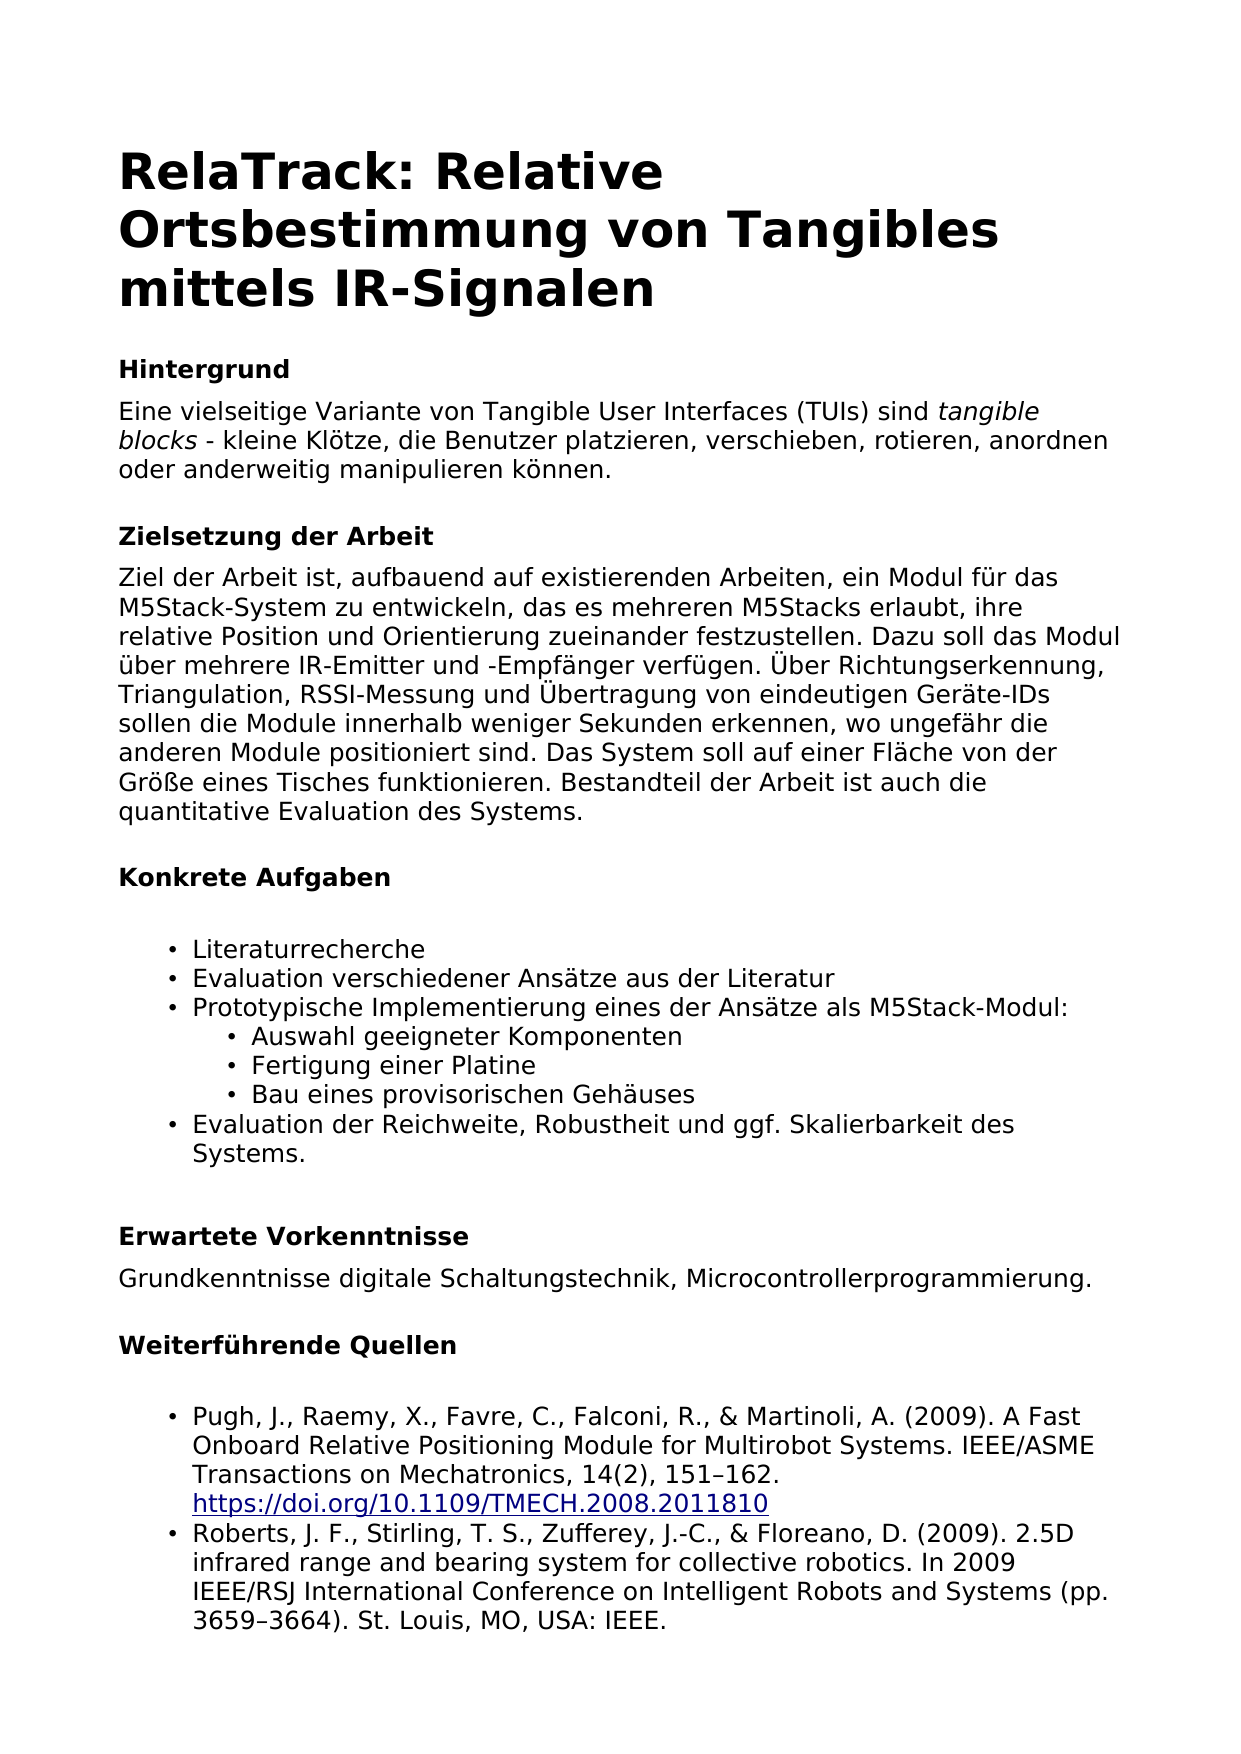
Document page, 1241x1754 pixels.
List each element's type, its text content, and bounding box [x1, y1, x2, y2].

list Roberts, J. F., Stirling, T. S., Zufferey, J.-C., & Floreano, D. (2009). 2.5D infrared range and bearing system for collective robotics. In 2009 IEEE/RSJ International Conference on Intelligent Robots and Systems (pp. 3659–3664). St. Louis, MO, USA: IEEE. [177, 1519, 1122, 1635]
list Literaturrecherche [177, 935, 1122, 964]
text Ziel der Arbeit ist, aufbauend auf existierenden Arbeiten, ein Modul für das M5Stack-System zu entwickeln, das es mehreren M5Stacks erlaubt, ihre relative Position und Orientierung zueinander festzustellen. Dazu soll das Modul über mehrere IR-Emitter und -Empfänger verfügen. Über Richtungserkennung, Triangulation, RSSI-Messung und Übertragung von eindeutigen Geräte-IDs sollen die Module innerhalb weniger Sekunden erkennen, wo ungefähr die anderen Module positioniert sind. Das System soll auf einer Fläche von der Größe eines Tisches funktionieren. Bestandteil der Arbeit ist auch die quantitative Evaluation des Systems. [118, 564, 1122, 826]
list Prototypische Implementierung eines der Ansätze als M5Stack-Modul: [177, 993, 1122, 1022]
list Bau eines provisorischen Gehäuses [236, 1081, 1122, 1110]
subtitle RelaTrack: Relative Ortsbestimmung von Tangibles mittels IR-Signalen [118, 143, 1122, 318]
list Auswahl geeigneter Komponenten [236, 1022, 1122, 1051]
list Fertigung einer Platine [236, 1051, 1122, 1081]
subtitle Hintergrund [118, 355, 1122, 384]
list Evaluation der Reichweite, Robustheit und ggf. Skalierbarkeit des Systems. [177, 1110, 1122, 1168]
subtitle Weiterführende Quellen [118, 1331, 1122, 1360]
subtitle Konkrete Aufgaben [118, 864, 1122, 893]
text Eine vielseitige Variante von Tangible User Interfaces (TUIs) sind tangible blocks - kleine Klötze, die Benutzer platzieren, verschieben, rotieren, anordnen oder anderweitig manipulieren können. [118, 397, 1122, 484]
subtitle Zielsetzung der Arbeit [118, 522, 1122, 551]
subtitle Erwartete Vorkenntnisse [118, 1223, 1122, 1252]
list Evaluation verschiedener Ansätze aus der Literatur [177, 964, 1122, 993]
text Grundkenntnisse digitale Schaltungstechnik, Microcontrollerprogrammierung. [118, 1264, 1122, 1293]
list Pugh, J., Raemy, X., Favre, C., Falconi, R., & Martinoli, A. (2009). A Fast Onboard Relative Positioning Module for Multirobot Systems. IEEE/ASME Transactions on Mechatronics, 14(2), 151–162. https://doi.org/10.1109/TMECH.2008.2011810 [177, 1402, 1122, 1519]
